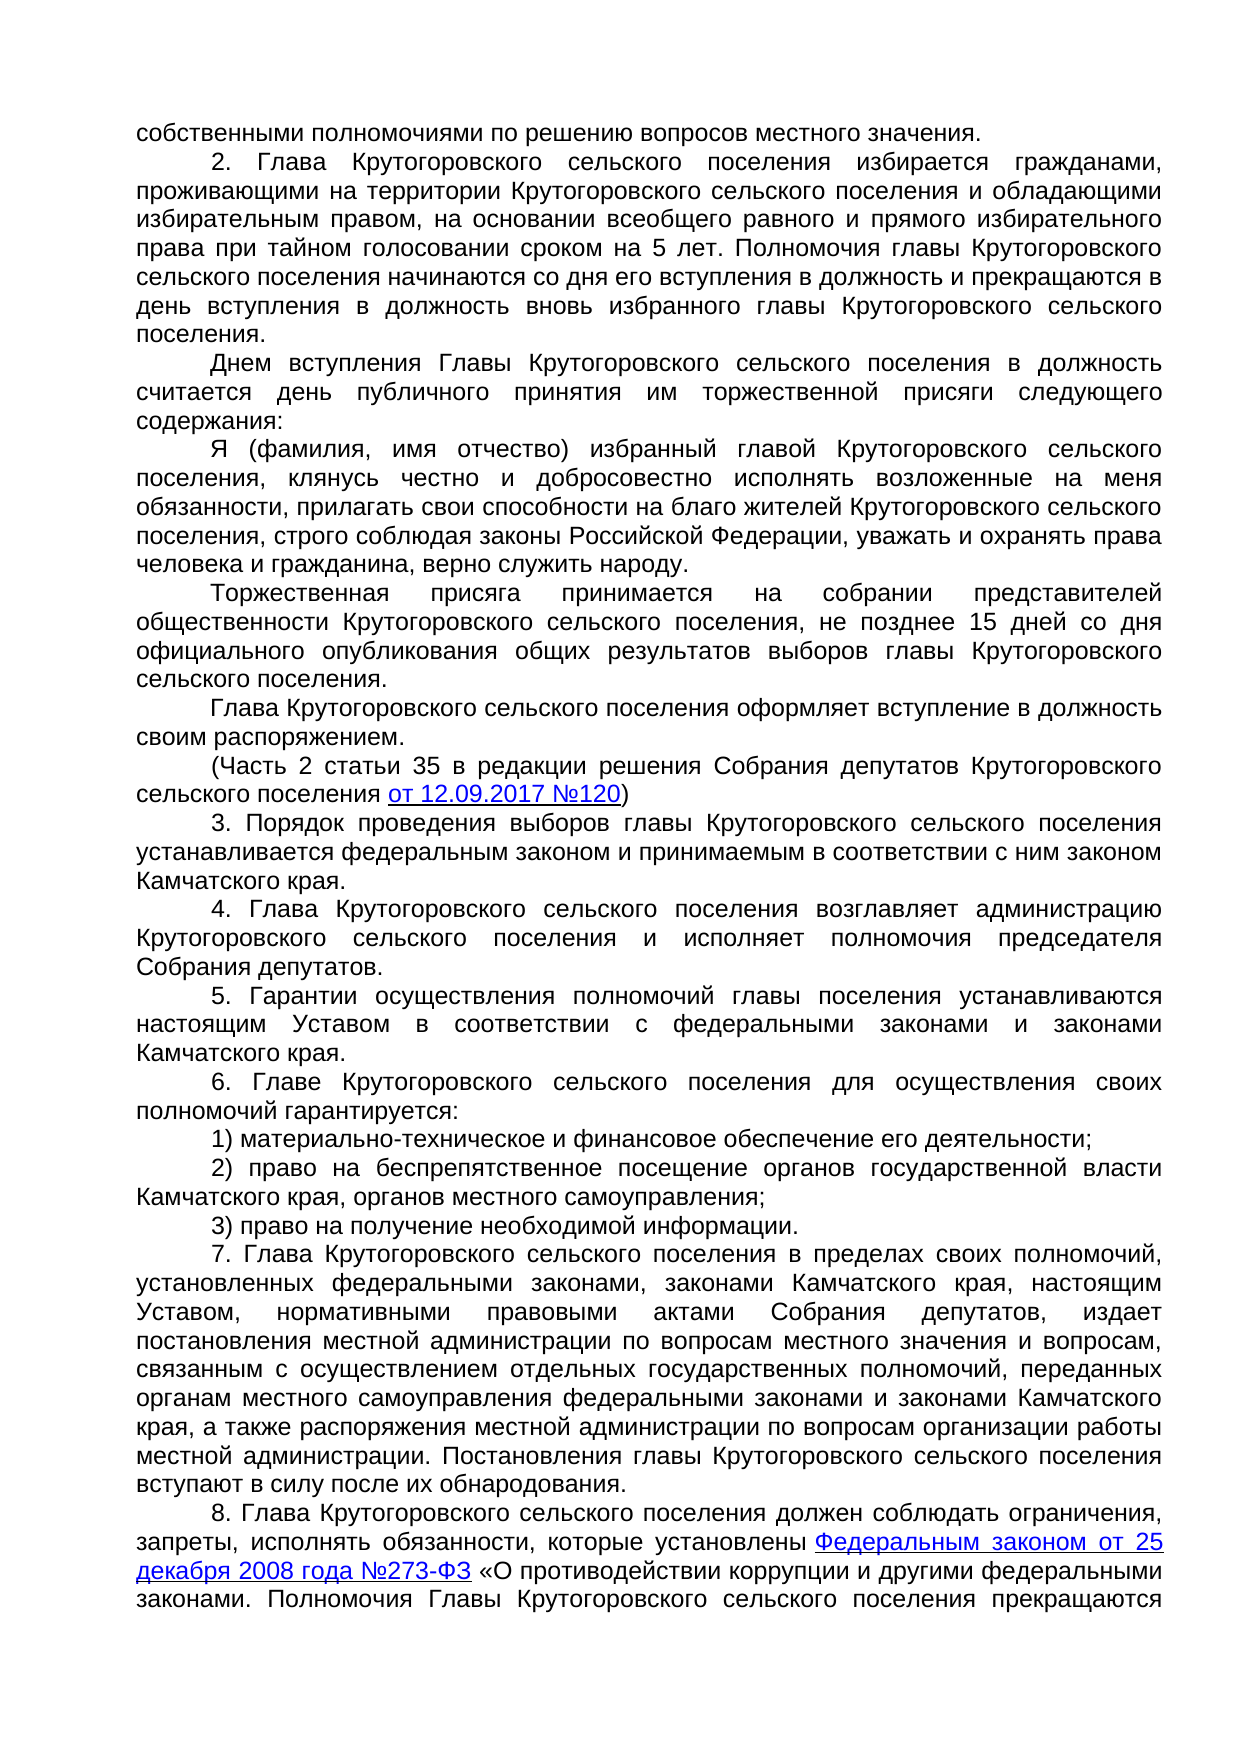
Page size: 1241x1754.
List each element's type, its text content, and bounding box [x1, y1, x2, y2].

text Глава Крутогоровского сельского поселения оформляет вступление в должность своим распоряжением. [136, 693, 1163, 751]
text 8. Глава Крутогоровского сельского поселения должен соблюдать ограничения, запреты, исполнять обязанности, которые установлены Федеральным законом от 25 декабря 2008 года №273-ФЗ «О противодействии коррупции и другими федеральными законами. Полномочия Главы Крутогоровского сельского поселения прекращаются [136, 1498, 1163, 1613]
text 6. Главе Крутогоровского сельского поселения для осуществления своих полномочий гарантируется: [136, 1067, 1163, 1124]
text 2) право на беспрепятственное посещение органов государственной власти Камчатского края, органов местного самоуправления; [136, 1153, 1163, 1211]
text Днем вступления Главы Крутогоровского сельского поселения в должность считается день публичного принятия им торжественной присяги следующего содержания: [136, 348, 1163, 434]
text собственными полномочиями по решению вопросов местного значения. [136, 118, 1163, 147]
text 2. Глава Крутогоровского сельского поселения избирается гражданами, проживающими на территории Крутогоровского сельского поселения и обладающими избирательным правом, на основании всеобщего равного и прямого избирательного права при тайном голосовании сроком на 5 лет. Полномочия главы Крутогоровского сельского поселения начинаются со дня его вступления в должность и прекращаются в день вступления в должность вновь избранного главы Крутогоровского сельского поселения. [136, 147, 1163, 348]
text 4. Глава Крутогоровского сельского поселения возглавляет администрацию Крутогоровского сельского поселения и исполняет полномочия председателя Собрания депутатов. [136, 894, 1163, 981]
text 1) материально-техническое и финансовое обеспечение его деятельности; [136, 1124, 1163, 1153]
text Я (фамилия, имя отчество) избранный главой Крутогоровского сельского поселения, клянусь честно и добросовестно исполнять возложенные на меня обязанности, прилагать свои способности на благо жителей Крутогоровского сельского поселения, строго соблюдая законы Российской Федерации, уважать и охранять права человека и гражданина, верно служить народу. [136, 434, 1163, 578]
text Торжественная присяга принимается на собрании представителей общественности Крутогоровского сельского поселения, не позднее 15 дней со дня официального опубликования общих результатов выборов главы Крутогоровского сельского поселения. [136, 578, 1163, 693]
text 3) право на получение необходимой информации. [136, 1211, 1163, 1239]
text 5. Гарантии осуществления полномочий главы поселения устанавливаются настоящим Уставом в соответствии с федеральными законами и законами Камчатского края. [136, 981, 1163, 1067]
text 7. Глава Крутогоровского сельского поселения в пределах своих полномочий, установленных федеральными законами, законами Камчатского края, настоящим Уставом, нормативными правовыми актами Собрания депутатов, издает постановления местной администрации по вопросам местного значения и вопросам, связанным с осуществлением отдельных государственных полномочий, переданных органам местного самоуправления федеральными законами и законами Камчатского края, а также распоряжения местной администрации по вопросам организации работы местной администрации. Постановления главы Крутогоровского сельского поселения вступают в силу после их обнародования. [136, 1239, 1163, 1498]
text (Часть 2 статьи 35 в редакции решения Собрания депутатов Крутогоровского сельского поселения от 12.09.2017 №120) [136, 751, 1163, 808]
text 3. Порядок проведения выборов главы Крутогоровского сельского поселения устанавливается федеральным законом и принимаемым в соответствии с ним законом Камчатского края. [136, 808, 1163, 894]
